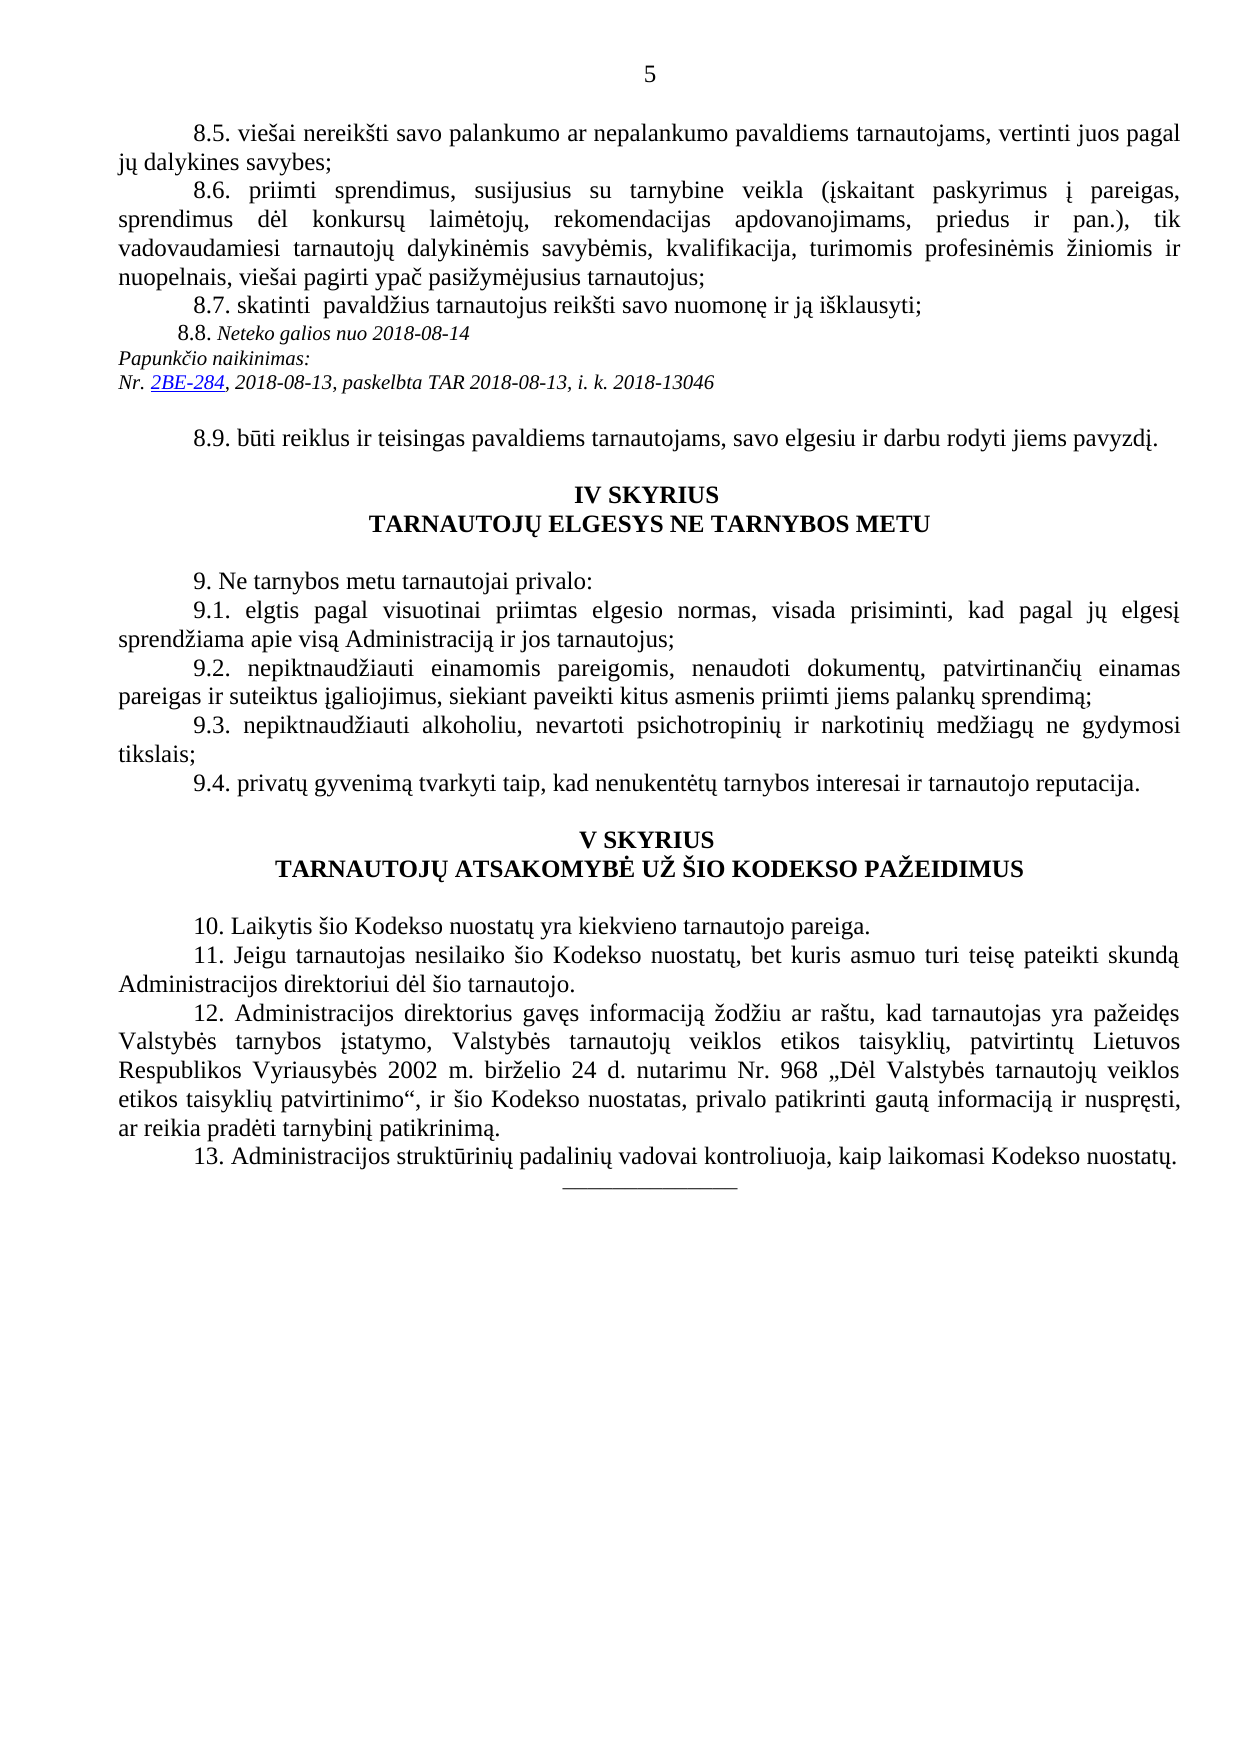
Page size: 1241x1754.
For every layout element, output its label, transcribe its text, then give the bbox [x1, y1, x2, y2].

text IV SKYRIUS [118, 480, 1181, 509]
text 9.1. elgtis pagal visuotinai priimtas elgesio normas, visada prisiminti, kad pagal jų elgesį sprendžiama apie visą Administraciją ir jos tarnautojus; [118, 595, 1181, 653]
text 8.6. priimti sprendimus, susijusius su tarnybine veikla (įskaitant paskyrimus į pareigas, sprendimus dėl konkursų laimėtojų, rekomendacijas apdovanojimams, priedus ir pan.), tik vadovaudamiesi tarnautojų dalykinėmis savybėmis, kvalifikacija, turimomis profesinėmis žiniomis ir nuopelnais, viešai pagirti ypač pasižymėjusius tarnautojus; [118, 176, 1181, 291]
text ______________ [118, 1170, 1181, 1194]
text V SKYRIUS [118, 825, 1181, 854]
text 8.7. skatinti pavaldžius tarnautojus reikšti savo nuomonę ir ją išklausyti; [118, 291, 1181, 319]
text 9. Ne tarnybos metu tarnautojai privalo: [118, 566, 1181, 595]
text 11. Jeigu tarnautojas nesilaiko šio Kodekso nuostatų, bet kuris asmuo turi teisę pateikti skundą Administracijos direktoriui dėl šio tarnautojo. [118, 940, 1181, 998]
text 12. Administracijos direktorius gavęs informaciją žodžiu ar raštu, kad tarnautojas yra pažeidęs Valstybės tarnybos įstatymo, Valstybės tarnautojų veiklos etikos taisyklių, patvirtintų Lietuvos Respublikos Vyriausybės 2002 m. birželio 24 d. nutarimu Nr. 968 „Dėl Valstybės tarnautojų veiklos etikos taisyklių patvirtinimo“, ir šio Kodekso nuostatas, privalo patikrinti gautą informaciją ir nuspręsti, ar reikia pradėti tarnybinį patikrinimą. [118, 998, 1181, 1141]
text 13. Administracijos struktūrinių padalinių vadovai kontroliuoja, kaip laikomasi Kodekso nuostatų. [118, 1141, 1181, 1170]
text TARNAUTOJŲ ELGESYS NE TARNYBOS METU [118, 509, 1181, 538]
text 8.8. Neteko galios nuo 2018-08-14 [118, 319, 1181, 346]
text 9.2. nepiktnaudžiauti einamomis pareigomis, nenaudoti dokumentų, patvirtinančių einamas pareigas ir suteiktus įgaliojimus, siekiant paveikti kitus asmenis priimti jiems palankų sprendimą; [118, 653, 1181, 710]
text 9.4. privatų gyvenimą tvarkyti taip, kad nenukentėtų tarnybos interesai ir tarnautojo reputacija. [118, 768, 1181, 796]
text 10. Laikytis šio Kodekso nuostatų yra kiekvieno tarnautojo pareiga. [118, 911, 1181, 940]
text 8.5. viešai nereikšti savo palankumo ar nepalankumo pavaldiems tarnautojams, vertinti juos pagal jų dalykines savybes; [118, 118, 1181, 176]
text TARNAUTOJŲ ATSAKOMYBĖ UŽ ŠIO KODEKSO PAŽEIDIMUS [118, 854, 1181, 883]
text 8.9. būti reiklus ir teisingas pavaldiems tarnautojams, savo elgesiu ir darbu rodyti jiems pavyzdį. [118, 423, 1181, 451]
text 9.3. nepiktnaudžiauti alkoholiu, nevartoti psichotropinių ir narkotinių medžiagų ne gydymosi tikslais; [118, 710, 1181, 768]
text Nr. 2BE-284, 2018-08-13, paskelbta TAR 2018-08-13, i. k. 2018-13046 [118, 370, 1181, 394]
text Papunkčio naikinimas: [118, 346, 1181, 370]
